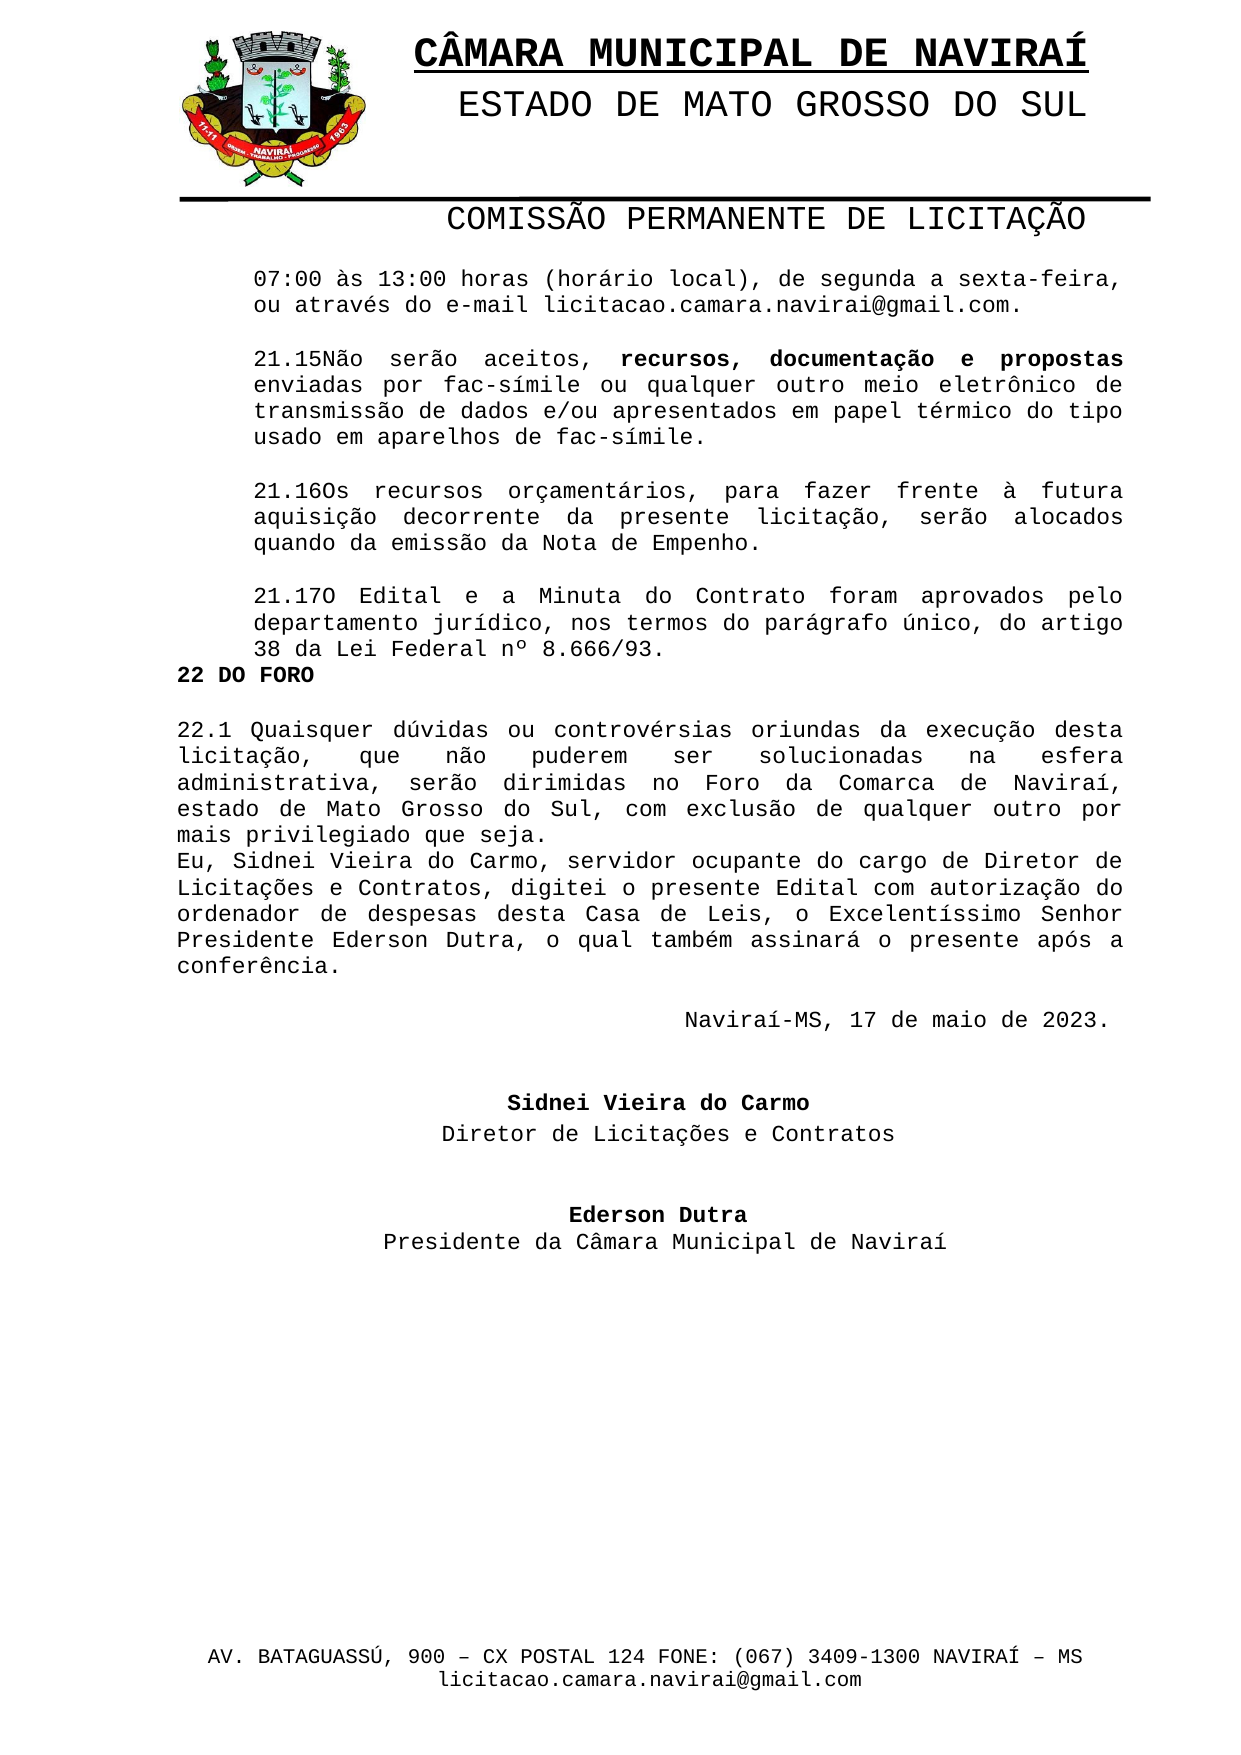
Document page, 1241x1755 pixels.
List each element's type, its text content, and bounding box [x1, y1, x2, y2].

text Eu, Sidnei Vieira do Carmo, servidor ocupante do cargo de Diretor de Licitações e Contratos, digitei o presente Edital com autorização do ordenador de despesas desta Casa de Leis, o Excelentíssimo Senhor Presidente Ederson Dutra, o qual também assinará o presente após a conferência. [177, 850, 1124, 980]
text Ederson Dutra [267, 1203, 1063, 1229]
text Naviraí-MS, 17 de maio de 2023. [177, 1008, 1124, 1034]
list O Edital e a Minuta do Contrato foram aprovados pelo departamento jurídico, nos termos do parágrafo único, do artigo 38 da Lei Federal nº 8.666/93. [177, 585, 1124, 663]
list 07:00 às 13:00 horas (horário local), de segunda a sexta-feira, ou através do e-mail licitacao.camara.navirai@gmail.com. [177, 267, 1124, 319]
text Sidnei Vieira do Carmo [267, 1091, 1064, 1117]
list Os recursos orçamentários, para fazer frente à futura aquisição decorrente da presente licitação, serão alocados quando da emissão da Nota de Empenho. [177, 479, 1124, 557]
text Diretor de Licitações e Contratos [177, 1119, 1138, 1148]
list Não serão aceitos, recursos, documentação e propostas enviadas por fac-símile ou qualquer outro meio eletrônico de transmissão de dados e/ou apresentados em papel térmico do tipo usado em aparelhos de fac-símile. [177, 347, 1124, 451]
subtitle 22 DO FORO [177, 664, 1138, 690]
text 22.1 Quaisquer dúvidas ou controvérsias oriundas da execução desta licitação, que não puderem ser solucionadas na esfera administrativa, serão dirimidas no Foro da Comarca de Naviraí, estado de Mato Grosso do Sul, com exclusão de qualquer outro por mais privilegiado que seja. [177, 719, 1124, 849]
text Presidente da Câmara Municipal de Naviraí [383, 1231, 1124, 1257]
